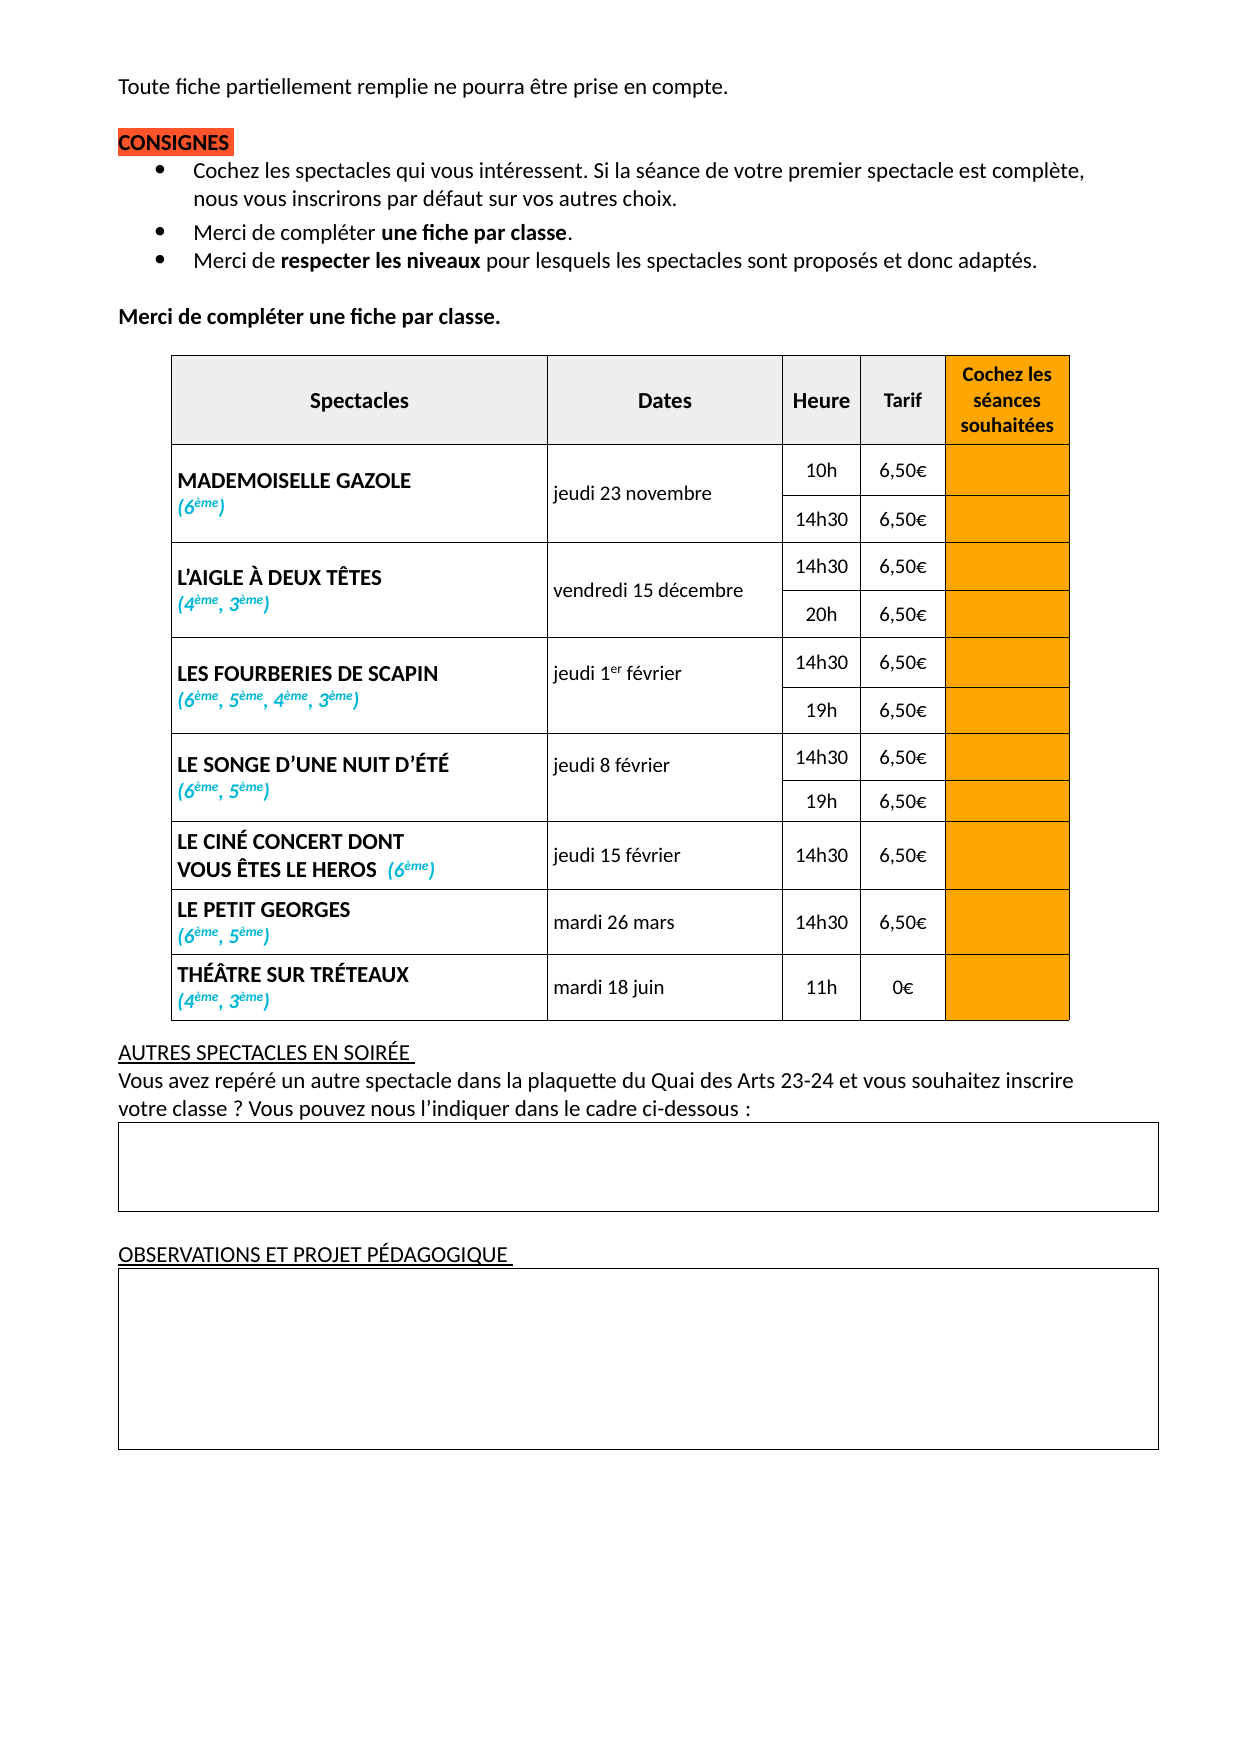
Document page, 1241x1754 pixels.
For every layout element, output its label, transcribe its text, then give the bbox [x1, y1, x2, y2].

table_cell 19h [783, 781, 860, 821]
table_cell 6,50€ [861, 543, 945, 590]
table_cell 6,50€ [861, 591, 945, 637]
table_cell [946, 638, 1069, 686]
table_cell jeudi 1er février [548, 638, 782, 733]
table_header Dates [548, 356, 782, 444]
table_cell [946, 822, 1069, 889]
table_cell 6,50€ [861, 734, 945, 780]
table_cell 14h30 [783, 822, 860, 889]
table_cell 6,50€ [861, 781, 945, 821]
table_cell THÉÂTRE SUR TRÉTEAUX (4ème, 3ème) [172, 955, 547, 1020]
table_cell 6,50€ [861, 688, 945, 733]
table_cell 14h30 [783, 543, 860, 590]
table_cell 6,50€ [861, 496, 945, 542]
table_cell jeudi 8 février [548, 734, 782, 821]
text OBSERVATIONS ET PROJET PÉDAGOGIQUE [118, 1240, 1122, 1268]
table_header Spectacles [172, 356, 547, 444]
text Vous avez repéré un autre spectacle dans la plaquette du Quai des Arts 23-24 et vous souhaitez inscrire votre classe ? Vous pouvez nous l’indiquer dans le cadre ci-dessous : [118, 1066, 1122, 1122]
table_cell [946, 734, 1069, 780]
table_cell [946, 591, 1069, 637]
table_cell jeudi 15 février [548, 822, 782, 889]
table_cell 6,50€ [861, 638, 945, 686]
table_cell [946, 543, 1069, 590]
table_cell [946, 688, 1069, 733]
table_cell MADEMOISELLE GAZOLE (6ème) [172, 445, 547, 542]
text Toute fiche partiellement remplie ne pourra être prise en compte. [118, 72, 1122, 100]
table_cell vendredi 15 décembre [548, 543, 782, 637]
table_header [119, 1123, 1158, 1211]
table_cell L’AIGLE À DEUX TÊTES (4ème, 3ème) [172, 543, 547, 637]
table_cell jeudi 23 novembre [548, 445, 782, 542]
table_cell 14h30 [783, 638, 860, 686]
table_header [119, 1269, 1158, 1449]
list Merci de compléter une fiche par classe. [156, 218, 1122, 246]
table_cell 6,50€ [861, 890, 945, 954]
table_cell [946, 445, 1069, 495]
table_header Heure [783, 356, 860, 444]
table_cell 0€ [861, 955, 945, 1020]
text CONSIGNES [118, 128, 1122, 156]
table_cell 11h [783, 955, 860, 1020]
text Merci de compléter une fiche par classe. [118, 302, 1122, 330]
table_cell 14h30 [783, 890, 860, 954]
list Cochez les spectacles qui vous intéressent. Si la séance de votre premier spectacle est complète, nous vous inscrirons par défaut sur vos autres choix. [156, 156, 1122, 212]
table_header Tarif [861, 356, 945, 444]
table_cell LES FOURBERIES DE SCAPIN (6ème, 5ème, 4ème, 3ème) [172, 638, 547, 733]
table_cell LE CINÉ CONCERT DONT VOUS ÊTES LE HEROS (6ème) [172, 822, 547, 889]
table_cell 14h30 [783, 734, 860, 780]
table_cell [946, 955, 1069, 1020]
table_header Cochez les séances souhaitées [946, 356, 1069, 444]
table_cell [946, 781, 1069, 821]
table_cell mardi 26 mars [548, 890, 782, 954]
text AUTRES SPECTACLES EN SOIRÉE [118, 1038, 1122, 1066]
table_cell [946, 496, 1069, 542]
table_cell [946, 890, 1069, 954]
list Merci de respecter les niveaux pour lesquels les spectacles sont proposés et donc adaptés. [156, 246, 1122, 274]
table_cell LE SONGE D’UNE NUIT D’ÉTÉ (6ème, 5ème) [172, 734, 547, 821]
table_cell 14h30 [783, 496, 860, 542]
table_cell 6,50€ [861, 445, 945, 495]
table_cell 6,50€ [861, 822, 945, 889]
table_cell 20h [783, 591, 860, 637]
table_cell LE PETIT GEORGES (6ème, 5ème) [172, 890, 547, 954]
table_cell mardi 18 juin [548, 955, 782, 1020]
table_cell 19h [783, 688, 860, 733]
table_cell 10h [783, 445, 860, 495]
